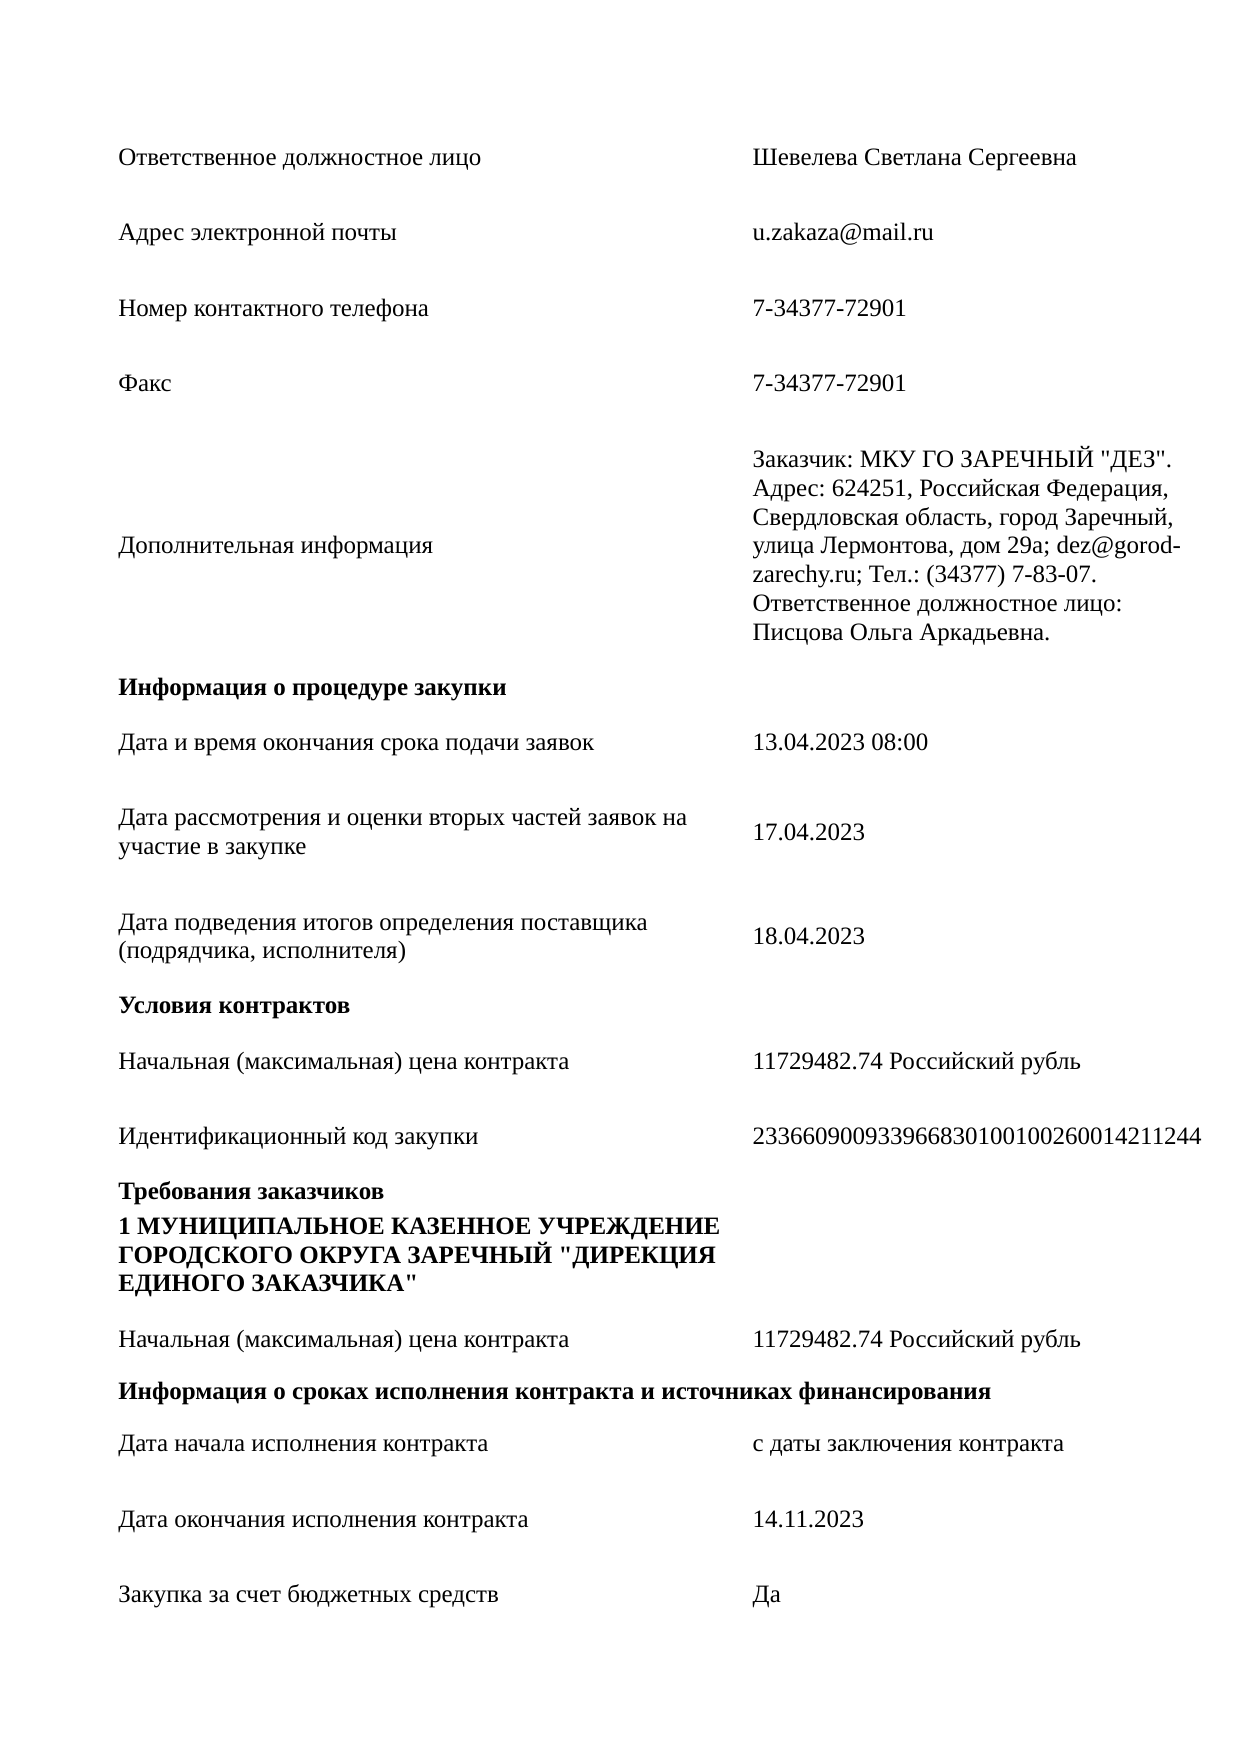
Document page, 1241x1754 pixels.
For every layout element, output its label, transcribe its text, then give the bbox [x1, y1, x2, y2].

table_cell Факс [118, 345, 752, 421]
table_cell 7-34377-72901 [753, 345, 1217, 421]
table_cell Ответственное должностное лицо [118, 118, 752, 194]
table_cell Закупка за счет бюджетных средств [118, 1556, 752, 1631]
table_cell с даты заключения контракта [753, 1405, 1217, 1480]
table_cell 13.04.2023 08:00 [753, 703, 1217, 779]
table_cell u.zakaza@mail.ru [753, 194, 1217, 269]
table_cell Идентификационный код закупки [118, 1098, 752, 1173]
table_cell Шевелева Светлана Сергеевна [753, 118, 1217, 194]
table_cell [753, 1174, 1217, 1208]
table_cell Начальная (максимальная) цена контракта [118, 1300, 752, 1376]
table_cell Информация о сроках исполнения контракта и источниках финансирования [118, 1376, 1217, 1404]
table_cell Номер контактного телефона [118, 269, 752, 345]
table_cell Дополнительная информация [118, 421, 752, 669]
table_cell Информация о процедуре закупки [118, 669, 752, 703]
table_cell 7-34377-72901 [753, 269, 1217, 345]
table_cell Заказчик: МКУ ГО ЗАРЕЧНЫЙ "ДЕЗ". Адрес: 624251, Российская Федерация, Свердловская область, город Заречный, улица Лермонтова, дом 29а; dez@gorod-zarechy.ru; Тел.: (34377) 7-83-07. Ответственное должностное лицо: Писцова Ольга Аркадьевна. [753, 421, 1217, 669]
table_cell 11729482.74 Российский рубль [753, 1022, 1217, 1098]
table_cell 233660900933966830100100260014211244 [753, 1098, 1217, 1173]
table_cell 11729482.74 Российский рубль [753, 1300, 1217, 1376]
table_cell Дата подведения итогов определения поставщика (подрядчика, исполнителя) [118, 883, 752, 988]
table_cell Дата начала исполнения контракта [118, 1405, 752, 1480]
table_cell [753, 669, 1217, 703]
table_cell [753, 988, 1217, 1022]
table_cell Адрес электронной почты [118, 194, 752, 269]
table_cell 1 МУНИЦИПАЛЬНОЕ КАЗЕННОЕ УЧРЕЖДЕНИЕ ГОРОДСКОГО ОКРУГА ЗАРЕЧНЫЙ "ДИРЕКЦИЯ ЕДИНОГО ЗАКАЗЧИКА" [118, 1208, 752, 1300]
table_cell 18.04.2023 [753, 883, 1217, 988]
table_cell Требования заказчиков [118, 1174, 752, 1208]
table_cell 14.11.2023 [753, 1480, 1217, 1556]
table_cell [753, 1208, 1217, 1300]
table_cell Дата и время окончания срока подачи заявок [118, 703, 752, 779]
table_cell Да [753, 1556, 1217, 1631]
table_cell Условия контрактов [118, 988, 752, 1022]
table_cell Дата окончания исполнения контракта [118, 1480, 752, 1556]
table_cell Начальная (максимальная) цена контракта [118, 1022, 752, 1098]
table_cell Дата рассмотрения и оценки вторых частей заявок на участие в закупке [118, 779, 752, 883]
table_cell 17.04.2023 [753, 779, 1217, 883]
